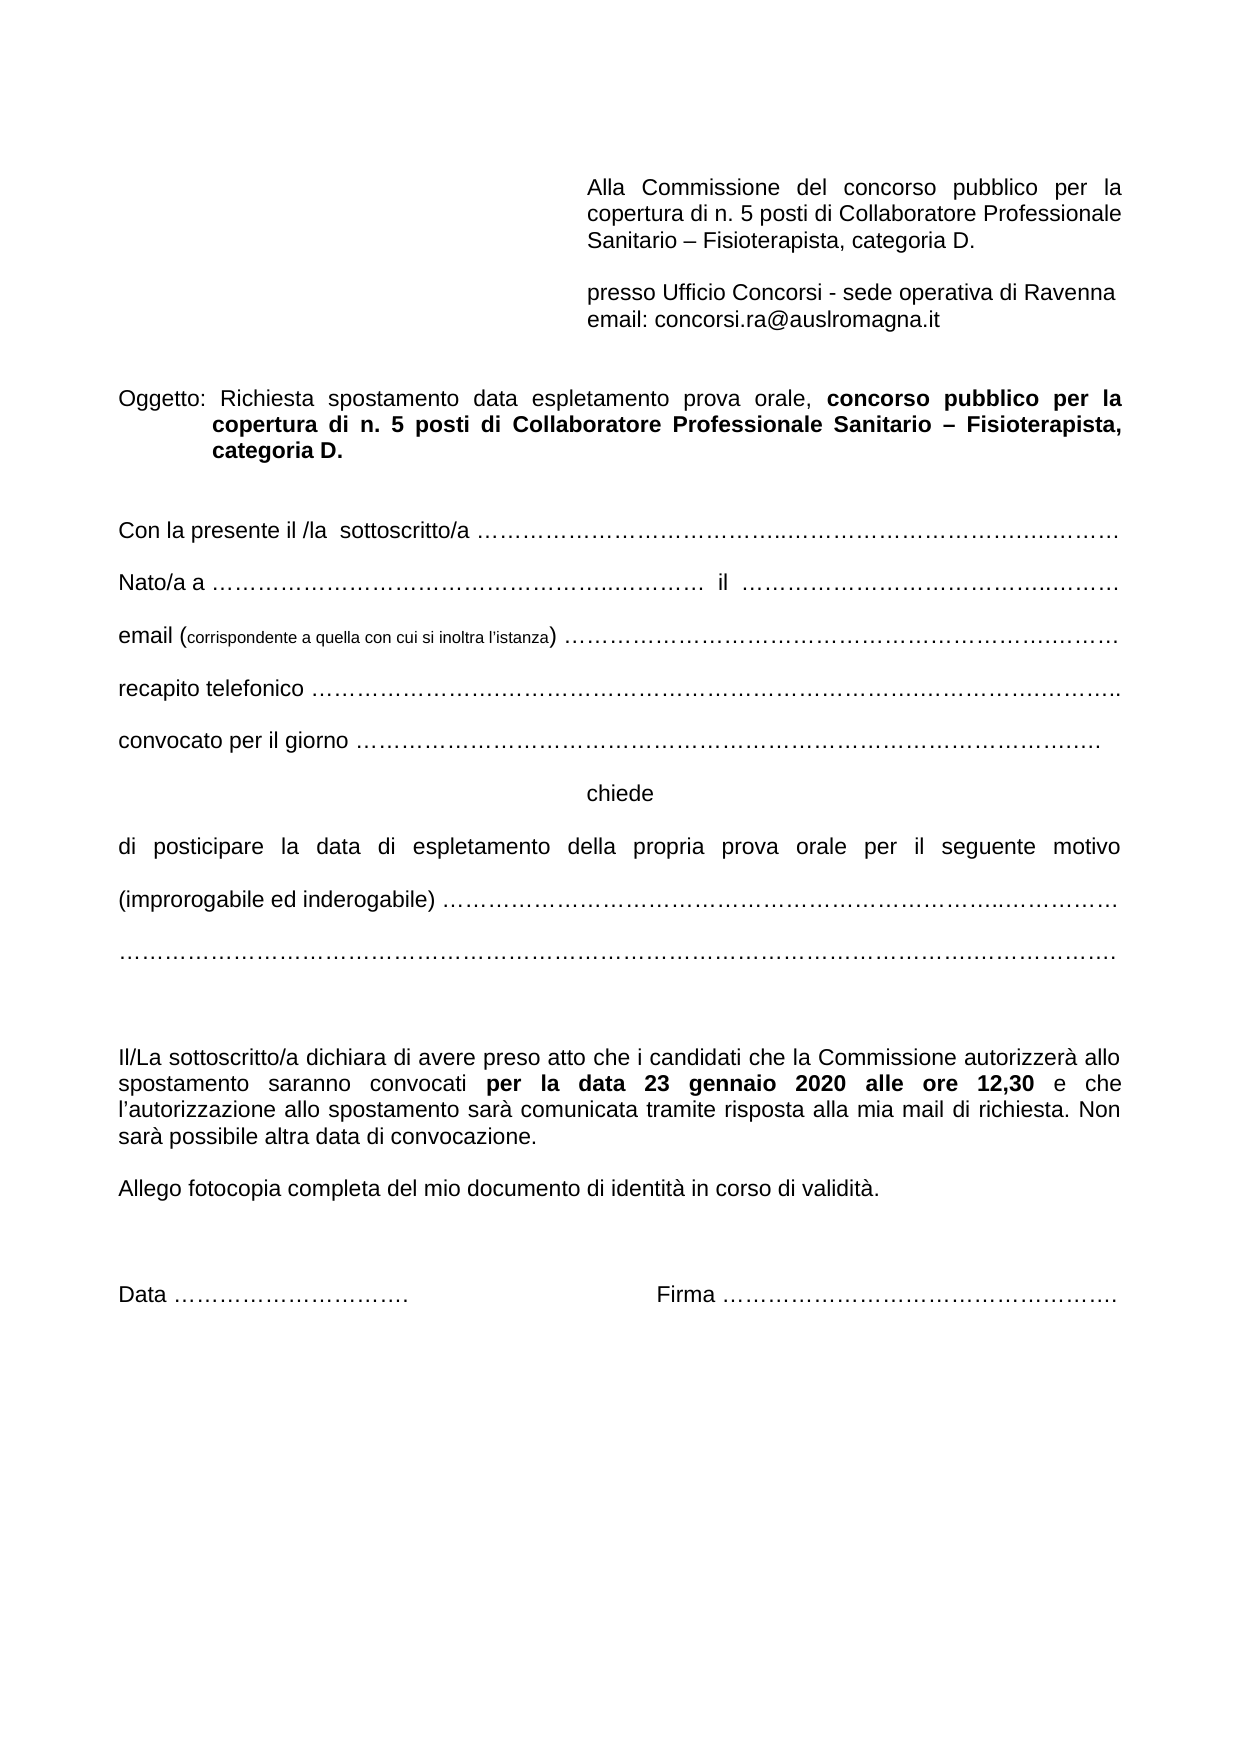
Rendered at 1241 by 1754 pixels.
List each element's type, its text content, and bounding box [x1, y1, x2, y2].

text email (corrispondente a quella con cui si inoltra l’istanza) ……………………………………………………….……… [118, 622, 1122, 648]
text Alla Commissione del concorso pubblico per la copertura di n. 5 posti di Collaboratore Professionale Sanitario – Fisioterapista, categoria D. [587, 174, 1122, 253]
text Nato/a a ……………………………………………..………… il …………………………………..……… [118, 569, 1122, 596]
text ………………………………………………………………………………………………….………………. [118, 938, 1122, 964]
text email: concorsi.ra@auslromagna.it [587, 306, 1122, 332]
text di posticipare la data di espletamento della propria prova orale per il seguente motivo (improrogabile ed inderogabile) ………………………………………………………………..…………… [118, 833, 1122, 912]
text recapito telefonico …………………….……………………………………………….…………….……….. [118, 675, 1122, 701]
text convocato per il giorno ………………………………………………………………………………….…. [118, 727, 1122, 754]
text chiede [118, 780, 1122, 806]
text presso Ufficio Concorsi - sede operativa di Ravenna [587, 279, 1122, 306]
text Con la presente il /la sottoscritto/a …………………………………..………………………….….……… [118, 517, 1122, 543]
text Il/La sottoscritto/a dichiara di avere preso atto che i candidati che la Commissione autorizzerà allo spostamento saranno convocati per la data 23 gennaio 2020 alle ore 12,30 e che l’autorizzazione allo spostamento sarà comunicata tramite risposta alla mia mail di richiesta. Non sarà possibile altra data di convocazione. [118, 1044, 1122, 1149]
text Oggetto: Richiesta spostamento data espletamento prova orale, concorso pubblico per la copertura di n. 5 posti di Collaboratore Professionale Sanitario – Fisioterapista, categoria D. [118, 385, 1122, 464]
text Allego fotocopia completa del mio documento di identità in corso di validità. [118, 1175, 1122, 1202]
text Data …………………………. Firma ……………………………………………. [118, 1281, 1122, 1307]
